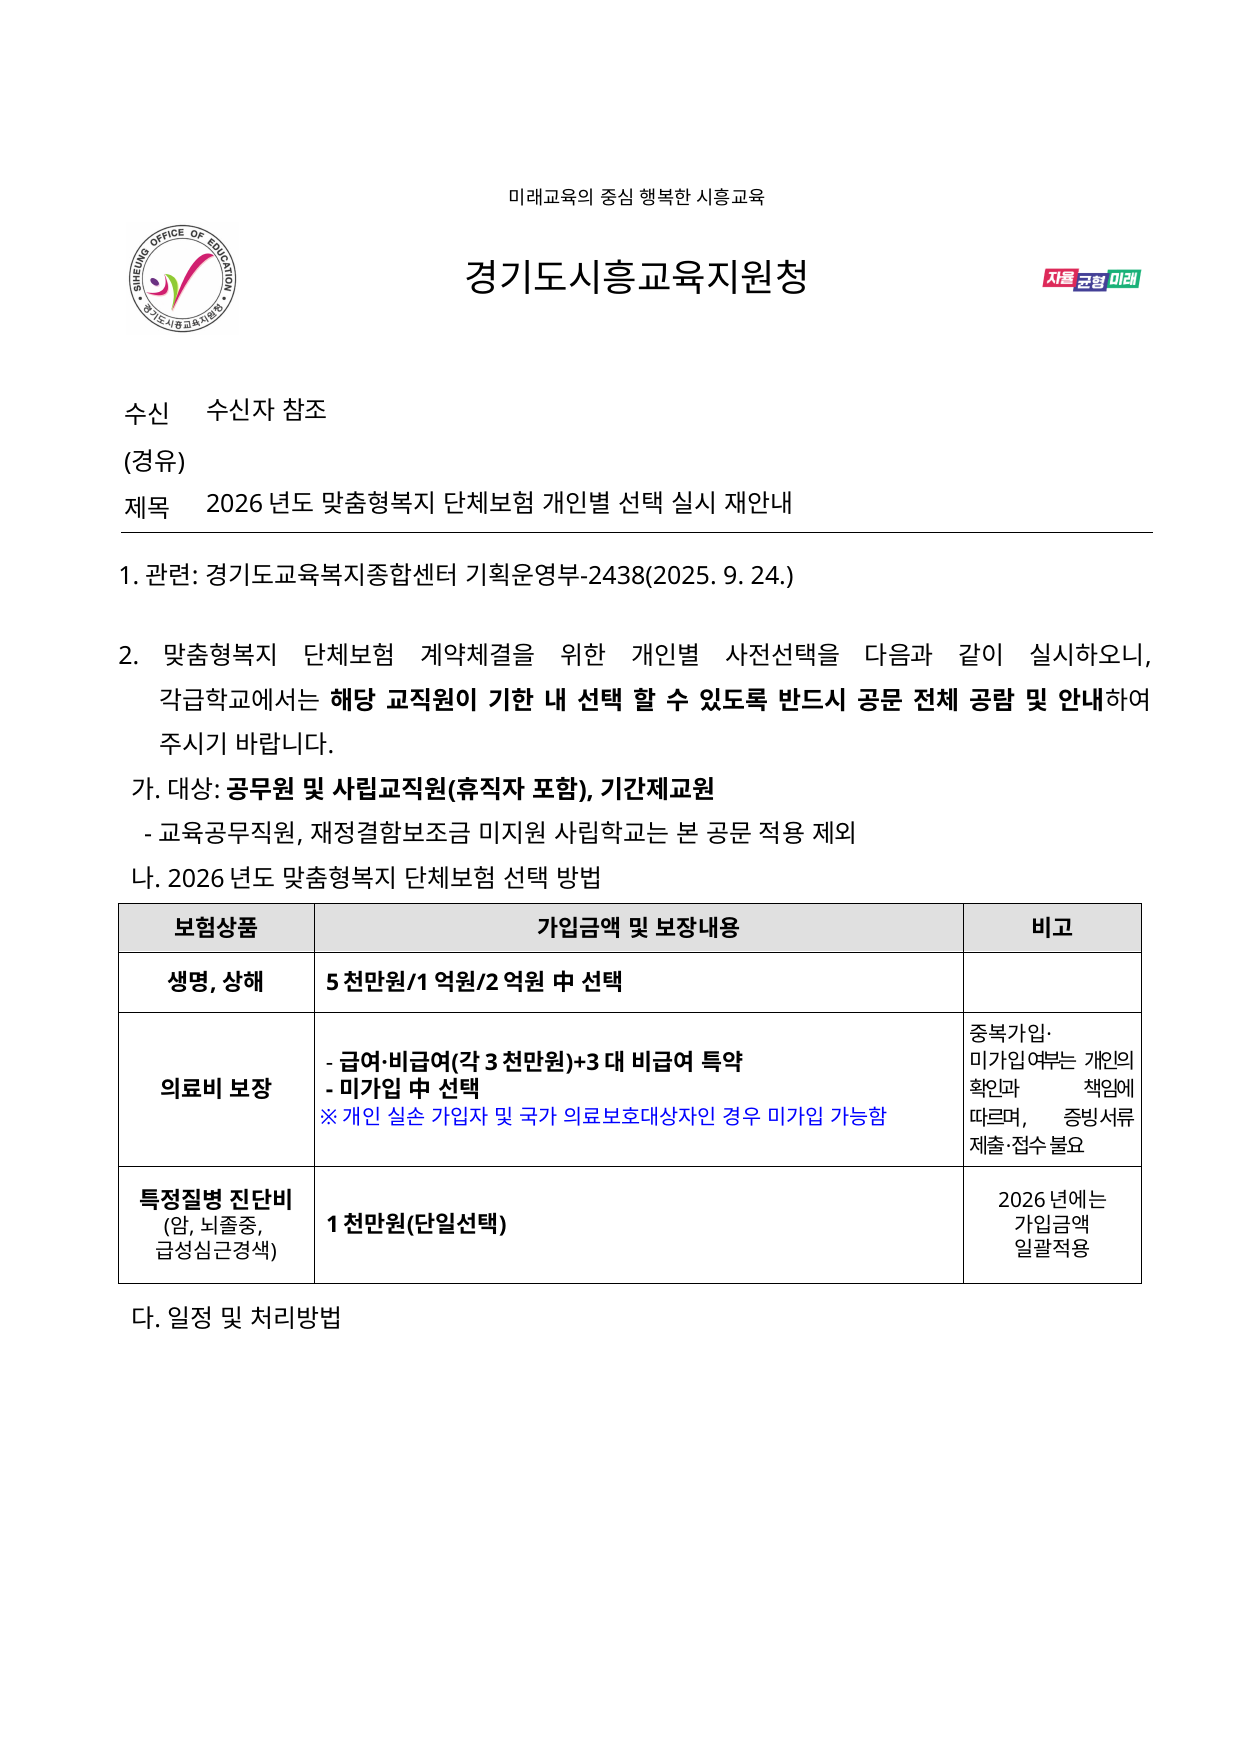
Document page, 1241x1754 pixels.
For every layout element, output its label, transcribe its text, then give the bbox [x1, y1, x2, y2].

picture [1032, 237, 1151, 320]
table_header 가입금액 및 보장내용 [315, 904, 963, 951]
table_cell 특정질병 진단비 (암, 뇌졸중, 급성심근경색) [119, 1167, 314, 1282]
text 다. 일정 및 처리방법 [118, 1298, 1152, 1334]
table_cell 2026년에는 가입금액 일괄적용 [964, 1167, 1141, 1282]
table_cell [1030, 220, 1153, 344]
table_cell 1천만원(단일선택) [315, 1167, 963, 1282]
table_cell 2026년도 맞춤형복지 단체보험 개인별 선택 실시 재안내 [203, 481, 1153, 532]
table_cell 경기도시흥교육지원청 [244, 220, 1030, 344]
table_cell 의료비 보장 [119, 1013, 314, 1166]
picture [126, 222, 239, 335]
table_cell 제목 [121, 481, 203, 532]
table_cell - 급여·비급여(각3천만원)+3대 비급여 특약 - 미가입 中 선택 ※ 개인 실손 가입자 및 국가 의료보호대상자인 경우 미가입 가능함 [315, 1013, 963, 1166]
table_cell 생명, 상해 [119, 953, 314, 1011]
text - 교육공무직원, 재정결함보조금 미지원 사립학교는 본 공문 적용 제외 [118, 814, 1152, 850]
table_header 보험상품 [119, 904, 314, 951]
table_cell [121, 344, 1153, 387]
table_cell [121, 220, 244, 344]
table_cell 5천만원/1억원/2억원 中 선택 [315, 953, 963, 1011]
table_cell 수신 [121, 387, 203, 438]
text 나. 2026년도 맞춤형복지 단체보험 선택 방법 [118, 858, 1152, 895]
table_cell [203, 438, 1153, 481]
table_cell 중복가입·미가입여부는 개인의 확인과 책임에 따르며, 증빙서류 제출·접수 불요 [964, 1013, 1141, 1166]
text 1. 관련: 경기도교육복지종합센터 기획운영부-2438(2025. 9. 24.) [118, 556, 1152, 592]
table_cell (경유) [121, 438, 203, 481]
table_header 미래교육의 중심 행복한 시흥교육 [121, 180, 1153, 219]
text 2. 맞춤형복지 단체보험 계약체결을 위한 개인별 사전선택을 다음과 같이 실시하오니, 각급학교에서는 해당 교직원이 기한 내 선택 할 수 있도록 반드시 공문 전체 공람 및 안내하여 주시기 바랍니다. [118, 636, 1152, 761]
table_cell 수신자 참조 [203, 387, 1153, 438]
table_cell [964, 953, 1141, 1011]
text 가. 대상: 공무원 및 사립교직원(휴직자 포함), 기간제교원 [118, 769, 1152, 806]
table_header 비고 [964, 904, 1141, 951]
